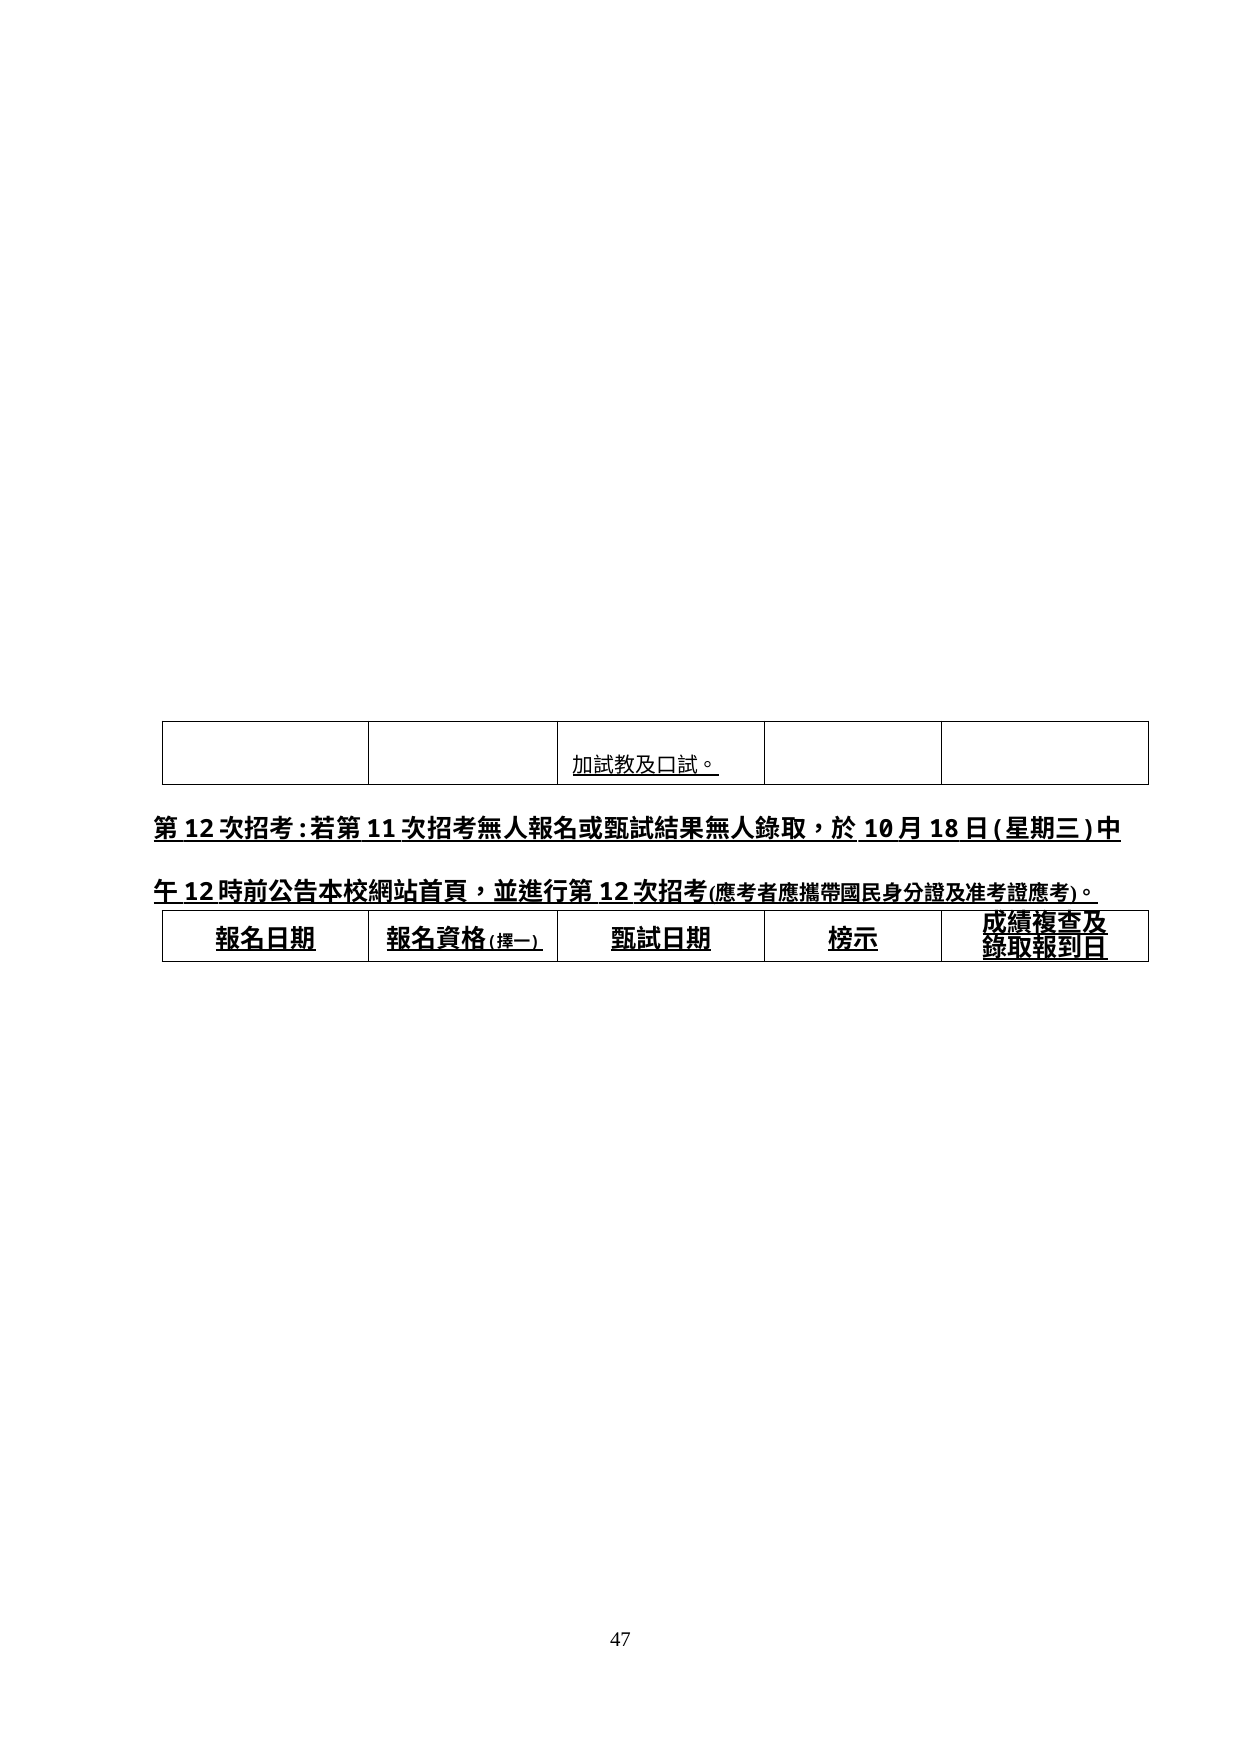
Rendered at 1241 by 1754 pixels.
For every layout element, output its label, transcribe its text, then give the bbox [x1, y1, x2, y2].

text 第12次招考:若第11次招考無人報名或甄試結果無人錄取，於10月18日(星期三)中午12時前公告本校網站首頁，並進行第12次招考(應考者應攜帶國民身分證及准考證應考)。 [153, 785, 1122, 910]
table_header 報名資格(擇一) [369, 911, 557, 961]
table_header 甄試日期 [558, 911, 764, 961]
table_header 榜示 [765, 911, 941, 961]
table_header 報名日期 [163, 911, 368, 961]
table_cell [942, 722, 1148, 784]
table_cell [163, 722, 368, 784]
table_cell [369, 722, 557, 784]
table_cell 加試教及口試。 [558, 722, 764, 784]
table_header 成績複查及 錄取報到日 [942, 911, 1148, 961]
table_cell [765, 722, 941, 784]
